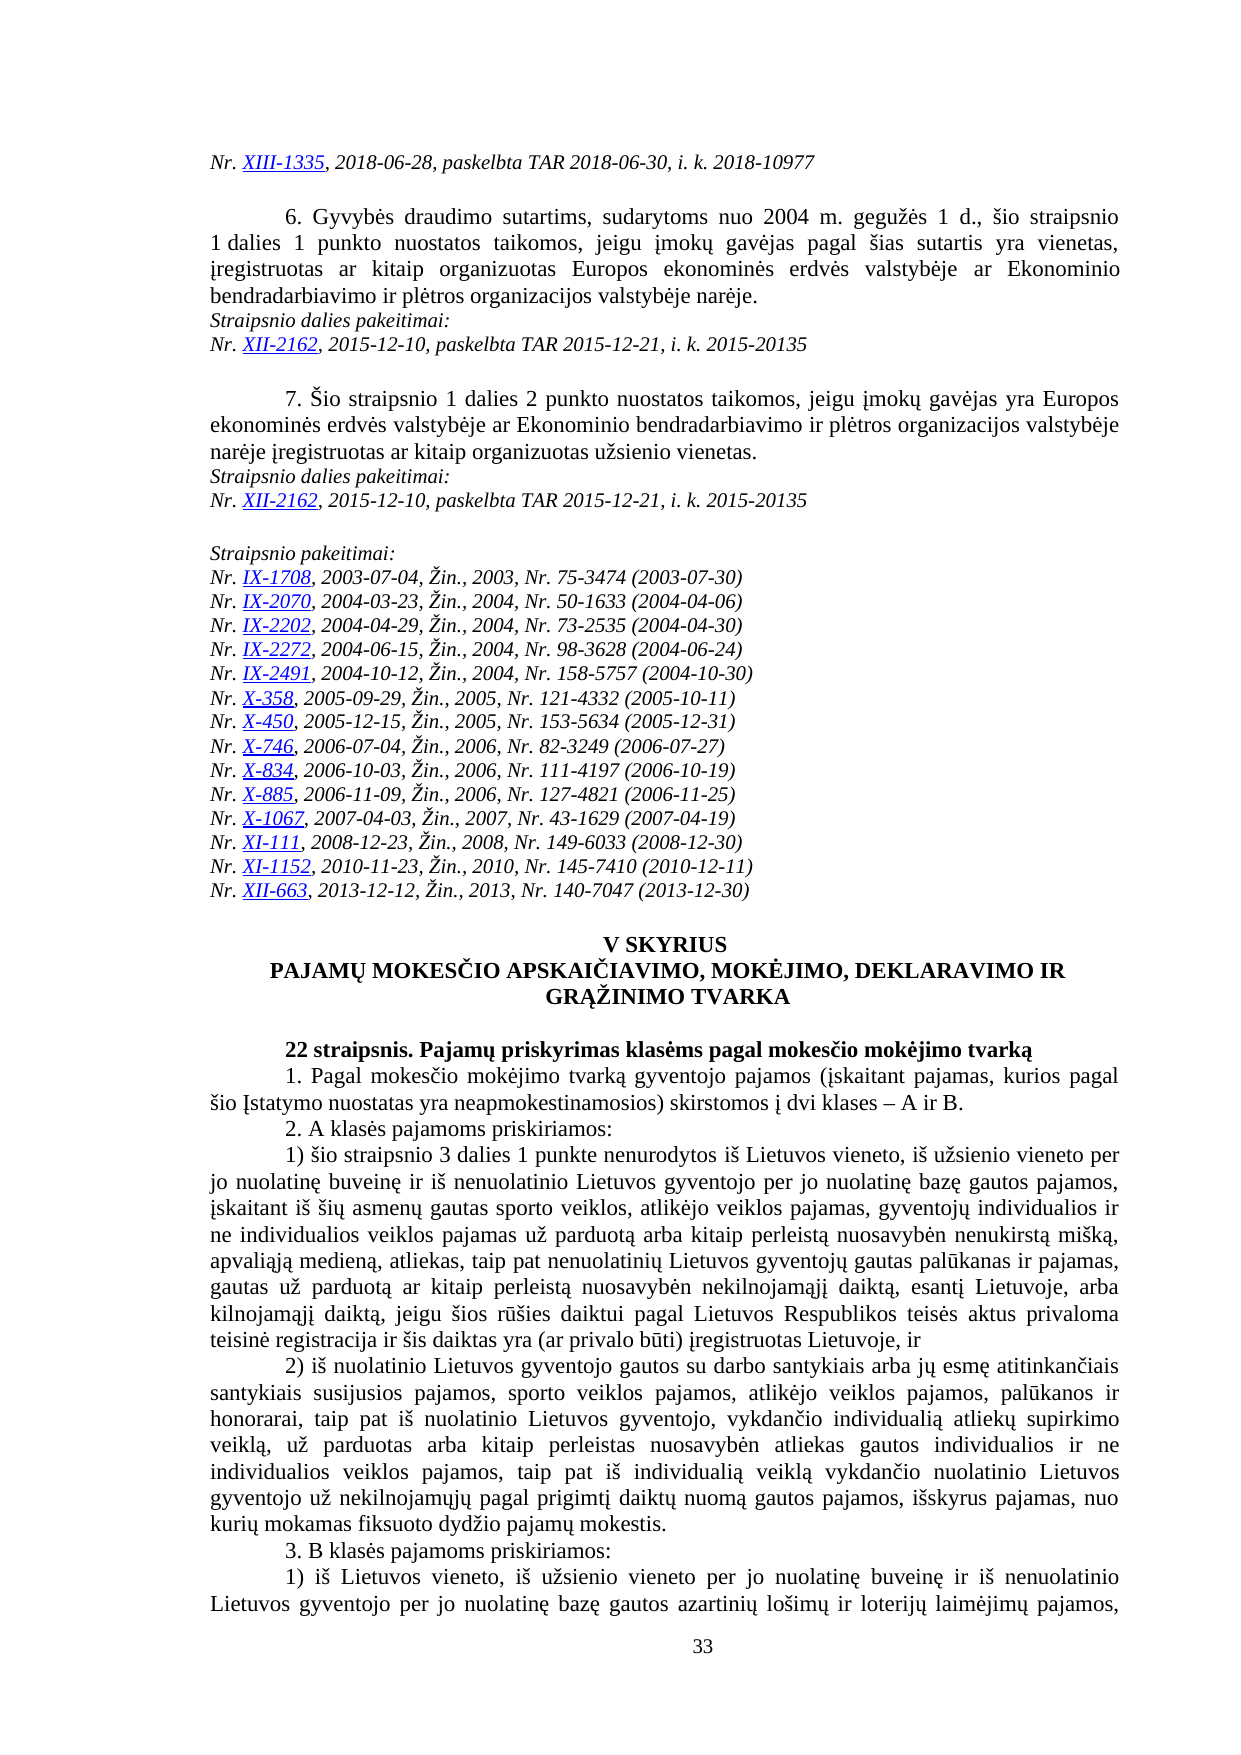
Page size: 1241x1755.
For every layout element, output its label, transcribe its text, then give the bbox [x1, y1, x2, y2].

text Nr. IX-2070, 2004-03-23, Žin., 2004, Nr. 50-1633 (2004-04-06) [210, 589, 1126, 613]
text 1. Pagal mokesčio mokėjimo tvarką gyventojo pajamos (įskaitant pajamas, kurios pagal šio Įstatymo nuostatas yra neapmokestinamosios) skirstomos į dvi klases – A ir B. [210, 1062, 1120, 1115]
text 1) šio straipsnio 3 dalies 1 punkte nenurodytos iš Lietuvos vieneto, iš užsienio vieneto per jo nuolatinę buveinę ir iš nenuolatinio Lietuvos gyventojo per jo nuolatinę bazę gautos pajamos, įskaitant iš šių asmenų gautas sporto veiklos, atlikėjo veiklos pajamas, gyventojų individualios ir ne individualios veiklos pajamas už parduotą arba kitaip perleistą nuosavybėn nenukirstą mišką, apvaliąją medieną, atliekas, taip pat nenuolatinių Lietuvos gyventojų gautas palūkanas ir pajamas, gautas už parduotą ar kitaip perleistą nuosavybėn nekilnojamąjį daiktą, esantį Lietuvoje, arba kilnojamąjį daiktą, jeigu šios rūšies daiktui pagal Lietuvos Respublikos teisės aktus privaloma teisinė registracija ir šis daiktas yra (ar privalo būti) įregistruotas Lietuvoje, ir [210, 1142, 1120, 1352]
text Nr. X-1067, 2007-04-03, Žin., 2007, Nr. 43-1629 (2007-04-19) [210, 806, 1126, 830]
text 22 straipsnis. Pajamų priskyrimas klasėms pagal mokesčio mokėjimo tvarką [210, 1036, 1120, 1062]
text Straipsnio pakeitimai: [210, 541, 1126, 565]
text Nr. XII-2162, 2015-12-10, paskelbta TAR 2015-12-21, i. k. 2015-20135 [210, 488, 1120, 512]
text Straipsnio dalies pakeitimai: [210, 464, 1120, 488]
text 7. Šio straipsnio 1 dalies 2 punkto nuostatos taikomos, jeigu įmokų gavėjas yra Europos ekonominės erdvės valstybėje ar Ekonominio bendradarbiavimo ir plėtros organizacijos valstybėje narėje įregistruotas ar kitaip organizuotas užsienio vienetas. [210, 385, 1120, 464]
text 6. Gyvybės draudimo sutartims, sudarytoms nuo 2004 m. gegužės 1 d., šio straipsnio 1 dalies 1 punkto nuostatos taikomos, jeigu įmokų gavėjas pagal šias sutartis yra vienetas, įregistruotas ar kitaip organizuotas Europos ekonominės erdvės valstybėje ar Ekonominio bendradarbiavimo ir plėtros organizacijos valstybėje narėje. [210, 203, 1120, 308]
text V SKYRIUS [210, 931, 1126, 957]
text Nr. XI-1152, 2010-11-23, Žin., 2010, Nr. 145-7410 (2010-12-11) [210, 854, 1126, 878]
text Nr. X-450, 2005-12-15, Žin., 2005, Nr. 153-5634 (2005-12-31) [210, 709, 1126, 733]
text Nr. XI-111, 2008-12-23, Žin., 2008, Nr. 149-6033 (2008-12-30) [210, 830, 1126, 854]
text Nr. IX-2491, 2004-10-12, Žin., 2004, Nr. 158-5757 (2004-10-30) [210, 661, 1126, 685]
text Nr. X-885, 2006-11-09, Žin., 2006, Nr. 127-4821 (2006-11-25) [210, 782, 1126, 806]
text Nr. XIII-1335, 2018-06-28, paskelbta TAR 2018-06-30, i. k. 2018-10977 [210, 150, 1120, 174]
text Nr. IX-1708, 2003-07-04, Žin., 2003, Nr. 75-3474 (2003-07-30) [210, 565, 1126, 589]
text Nr. X-358, 2005-09-29, Žin., 2005, Nr. 121-4332 (2005-10-11) [210, 685, 1126, 709]
text 2) iš nuolatinio Lietuvos gyventojo gautos su darbo santykiais arba jų esmę atitinkančiais santykiais susijusios pajamos, sporto veiklos pajamos, atlikėjo veiklos pajamos, palūkanos ir honorarai, taip pat iš nuolatinio Lietuvos gyventojo, vykdančio individualią atliekų supirkimo veiklą, už parduotas arba kitaip perleistas nuosavybėn atliekas gautos individualios ir ne individualios veiklos pajamos, taip pat iš individualią veiklą vykdančio nuolatinio Lietuvos gyventojo už nekilnojamųjų pagal prigimtį daiktų nuomą gautos pajamos, išskyrus pajamas, nuo kurių mokamas fiksuoto dydžio pajamų mokestis. [210, 1352, 1120, 1537]
text 1) iš Lietuvos vieneto, iš užsienio vieneto per jo nuolatinę buveinę ir iš nenuolatinio Lietuvos gyventojo per jo nuolatinę bazę gautos azartinių lošimų ir loterijų laimėjimų pajamos, [210, 1563, 1120, 1616]
text PAJAMŲ MOKESČIO APSKAIČIAVIMO, MOKĖJIMO, DEKLARAVIMO IR GRĄŽINIMO TVARKA [210, 957, 1126, 1010]
text Nr. XII-2162, 2015-12-10, paskelbta TAR 2015-12-21, i. k. 2015-20135 [210, 332, 1120, 356]
text 3. B klasės pajamoms priskiriamos: [210, 1537, 1120, 1563]
text Straipsnio dalies pakeitimai: [210, 308, 1120, 332]
text Nr. IX-2202, 2004-04-29, Žin., 2004, Nr. 73-2535 (2004-04-30) [210, 613, 1126, 637]
text Nr. XII-663, 2013-12-12, Žin., 2013, Nr. 140-7047 (2013-12-30) [210, 878, 1126, 902]
text Nr. X-834, 2006-10-03, Žin., 2006, Nr. 111-4197 (2006-10-19) [210, 758, 1126, 782]
text Nr. X-746, 2006-07-04, Žin., 2006, Nr. 82-3249 (2006-07-27) [210, 733, 1126, 758]
text Nr. IX-2272, 2004-06-15, Žin., 2004, Nr. 98-3628 (2004-06-24) [210, 637, 1126, 661]
text 2. A klasės pajamoms priskiriamos: [210, 1115, 1120, 1142]
